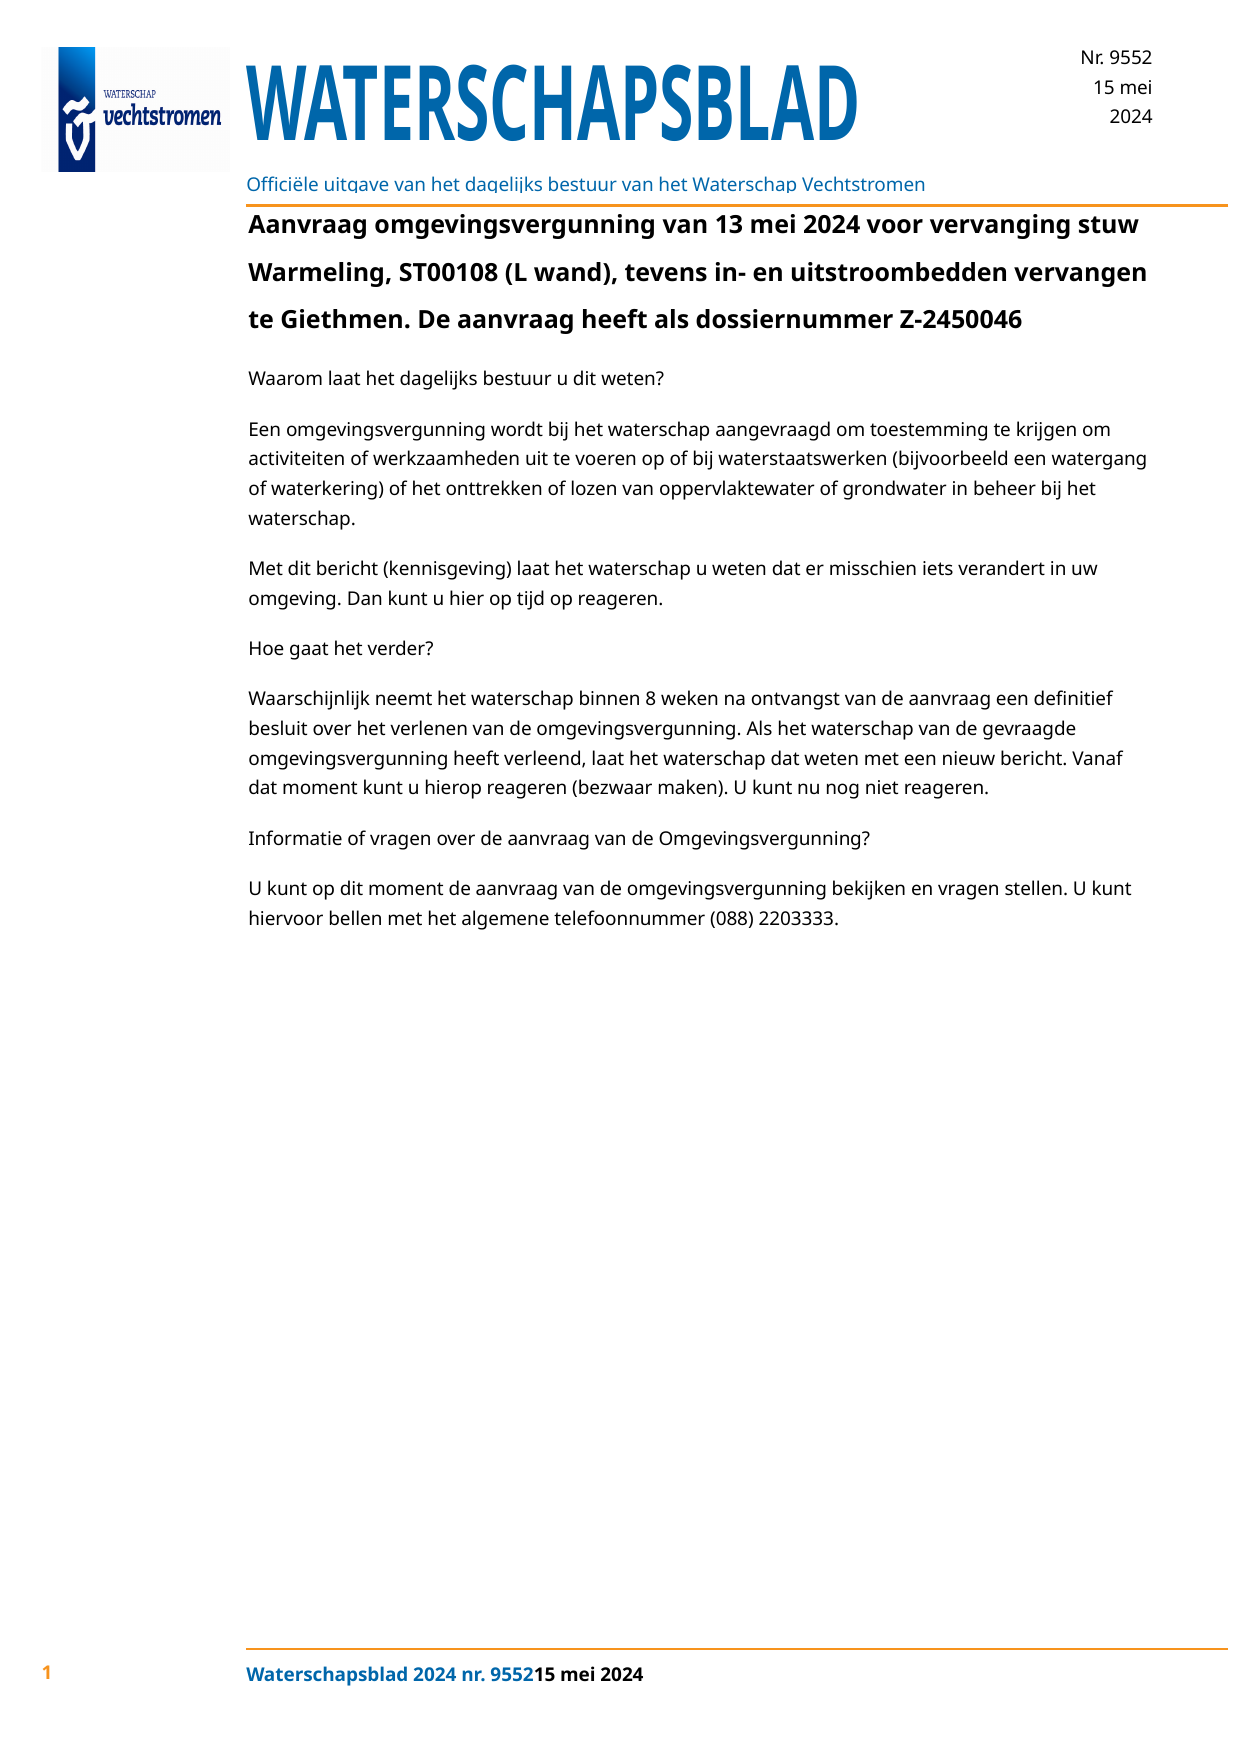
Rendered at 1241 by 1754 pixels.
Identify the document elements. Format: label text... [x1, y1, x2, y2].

text Hoe gaat het verder? [248, 635, 1152, 661]
text Waarom laat het dagelijks bestuur u dit weten? [248, 366, 1152, 391]
text Een omgevingsvergunning wordt bij het waterschap aangevraagd om toestemming te krijgen om activiteiten of werkzaamheden uit te voeren op of bij waterstaatswerken (bijvoorbeeld een watergang of waterkering) of het onttrekken of lozen van oppervlaktewater of grondwater in beheer bij het waterschap. [248, 416, 1152, 530]
text Met dit bericht (kennisgeving) laat het waterschap u weten dat er misschien iets verandert in uw omgeving. Dan kunt u hier op tijd op reageren. [248, 555, 1152, 610]
text Waarschijnlijk neemt het waterschap binnen 8 weken na ontvangst van de aanvraag een definitief besluit over het verlenen van de omgevingsvergunning. Als het waterschap van de gevraagde omgevingsvergunning heeft verleend, laat het waterschap dat weten met een nieuw bericht. Vanaf dat moment kunt u hierop reageren (bezwaar maken). U kunt nu nog niet reageren. [248, 686, 1152, 800]
text U kunt op dit moment de aanvraag van de omgevingsvergunning bekijken en vragen stellen. U kunt hiervoor bellen met het algemene telefoonnummer (088) 2203333. [248, 875, 1152, 930]
text Aanvraag omgevingsvergunning van 13 mei 2024 voor vervanging stuw Warmeling, ST00108 (L wand), tevens in- en uitstroombedden vervangen te Giethmen. De aanvraag heeft als dossiernummer Z-2450046 [248, 207, 1152, 336]
text Informatie of vragen over de aanvraag van de Omgevingsvergunning? [248, 825, 1152, 850]
picture [41, 47, 231, 172]
